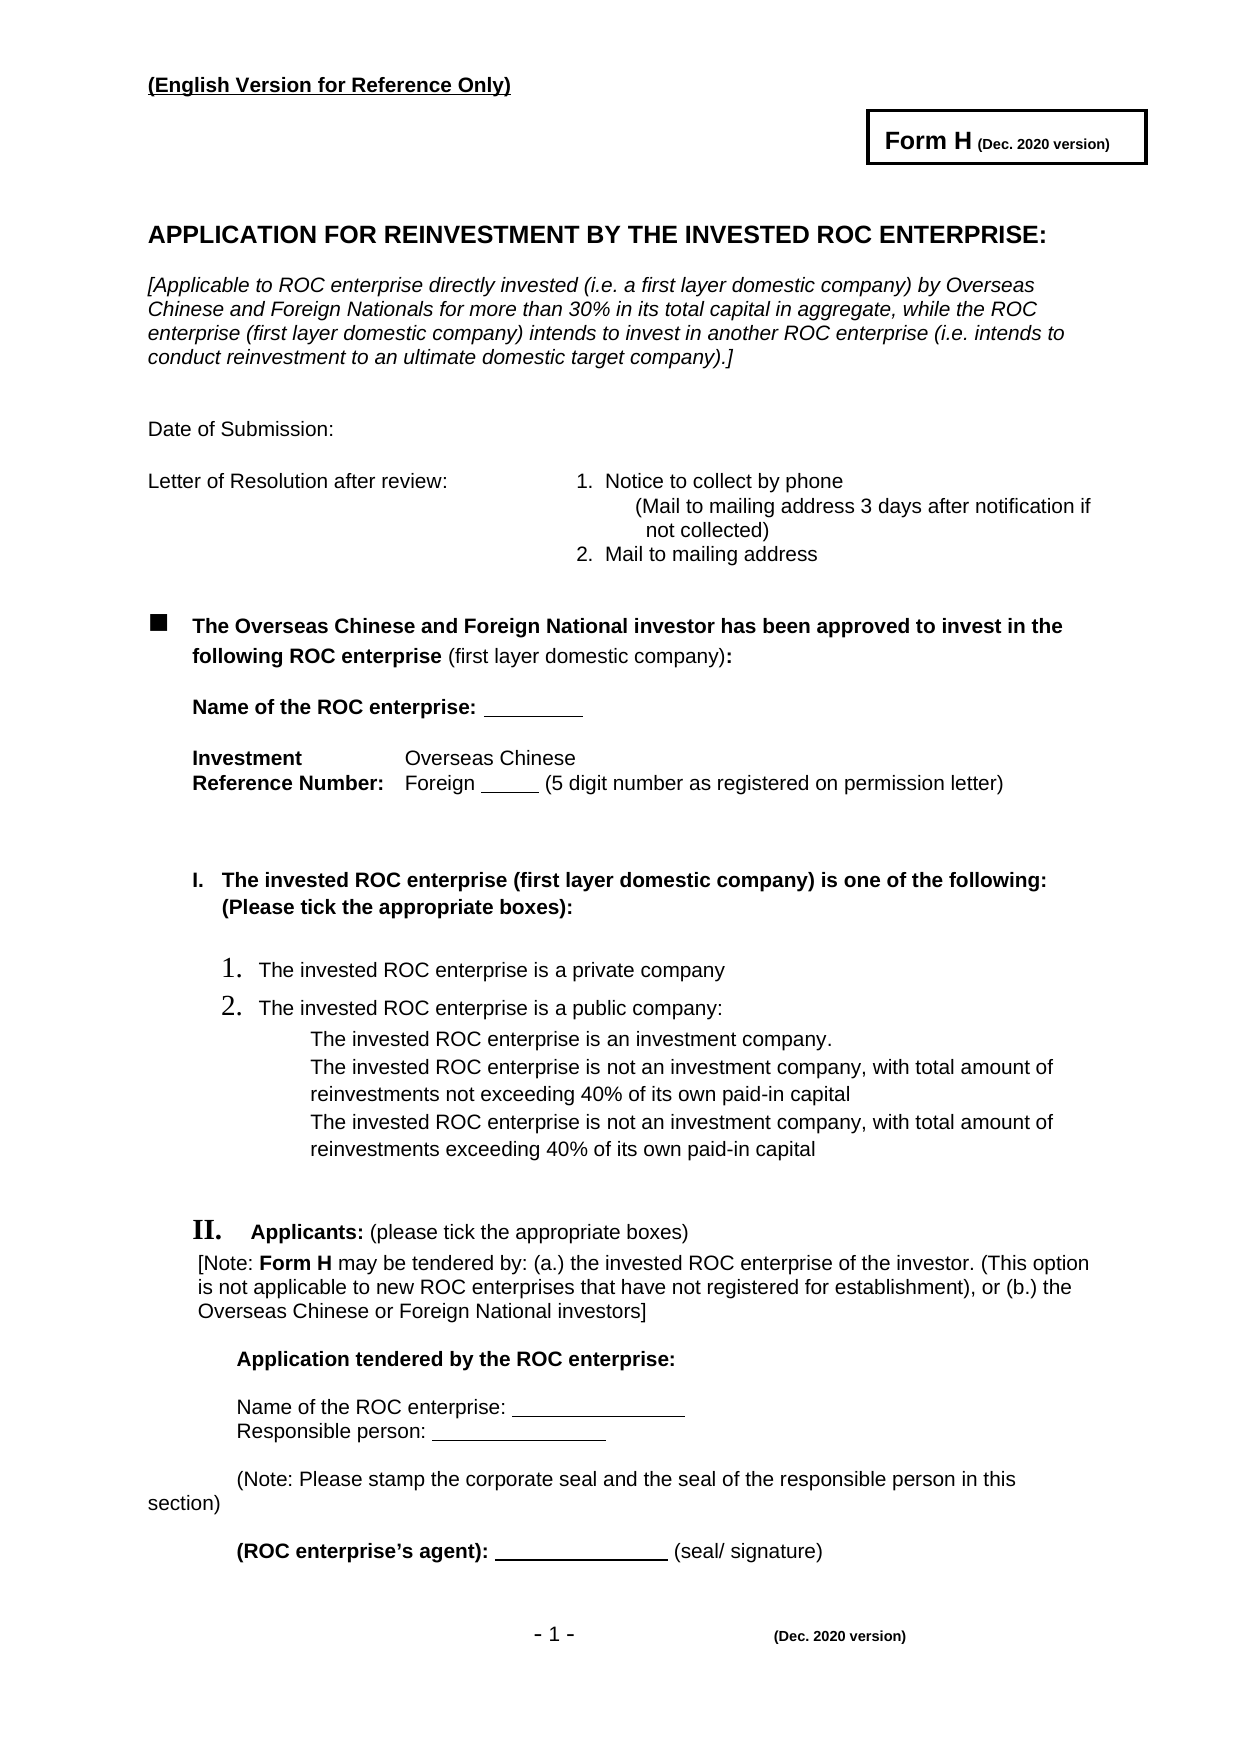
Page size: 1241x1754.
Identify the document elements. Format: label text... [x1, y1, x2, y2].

text Name of the ROC enterprise: [148, 1395, 1092, 1419]
text APPLICATION FOR REINVESTMENT BY THE INVESTED ROC ENTERPRISE: [148, 221, 1092, 249]
text The invested ROC enterprise is not an investment company, with total amount of reinvestments exceeding 40% of its own paid-in capital [251, 1109, 1092, 1161]
list The invested ROC enterprise is a public company: [221, 988, 1092, 1022]
list The invested ROC enterprise is a private company [221, 950, 1092, 983]
text Application tendered by the ROC enterprise: [148, 1347, 1092, 1371]
text (Note: Please stamp the corporate seal and the seal of the responsible person in this section) [148, 1467, 1092, 1514]
text Investment Overseas Chinese [192, 745, 1092, 769]
text [Note: Form H may be tendered by: (a.) the invested ROC enterprise of the investor. (This option is not applicable to new ROC enterprises that have not registered for establishment), or (b.) the Overseas Chinese or Foreign National investors] [198, 1251, 1092, 1323]
list The Overseas Chinese and Foreign National investor has been approved to invest in the following ROC enterprise (first layer domestic company): [148, 613, 1092, 667]
list Applicants: (please tick the appropriate boxes) [192, 1212, 1092, 1246]
text The invested ROC enterprise is an investment company. [251, 1027, 1092, 1051]
text [Applicable to ROC enterprise directly invested (i.e. a first layer domestic company) by Overseas Chinese and Foreign Nationals for more than 30% in its total capital in aggregate, while the ROC enterprise (first layer domestic company) intends to invest in another ROC enterprise (i.e. intends to conduct reinvestment to an ultimate domestic target company).] [148, 273, 1092, 369]
text (ROC enterprise’s agent): (seal/ signature) [148, 1538, 1092, 1562]
text Date of Submission: [148, 417, 1092, 441]
list The invested ROC enterprise (first layer domestic company) is one of the following: [192, 867, 1092, 891]
text (Mail to mailing address 3 days after notification if [148, 494, 1092, 518]
text Form H (Dec. 2020 version) [884, 119, 1129, 154]
text Reference Number: Foreign (5 digit number as registered on permission letter) [192, 769, 1092, 796]
text The invested ROC enterprise is not an investment company, with total amount of reinvestments not exceeding 40% of its own paid-in capital [251, 1054, 1092, 1106]
text 2. Mail to mailing address [576, 542, 1092, 566]
text Letter of Resolution after review: 1. Notice to collect by phone [148, 467, 1092, 494]
text Responsible person: [148, 1419, 1092, 1443]
text Name of the ROC enterprise: [192, 695, 1092, 719]
text (Please tick the appropriate boxes): [192, 895, 1092, 919]
text not collected) [148, 518, 1092, 542]
